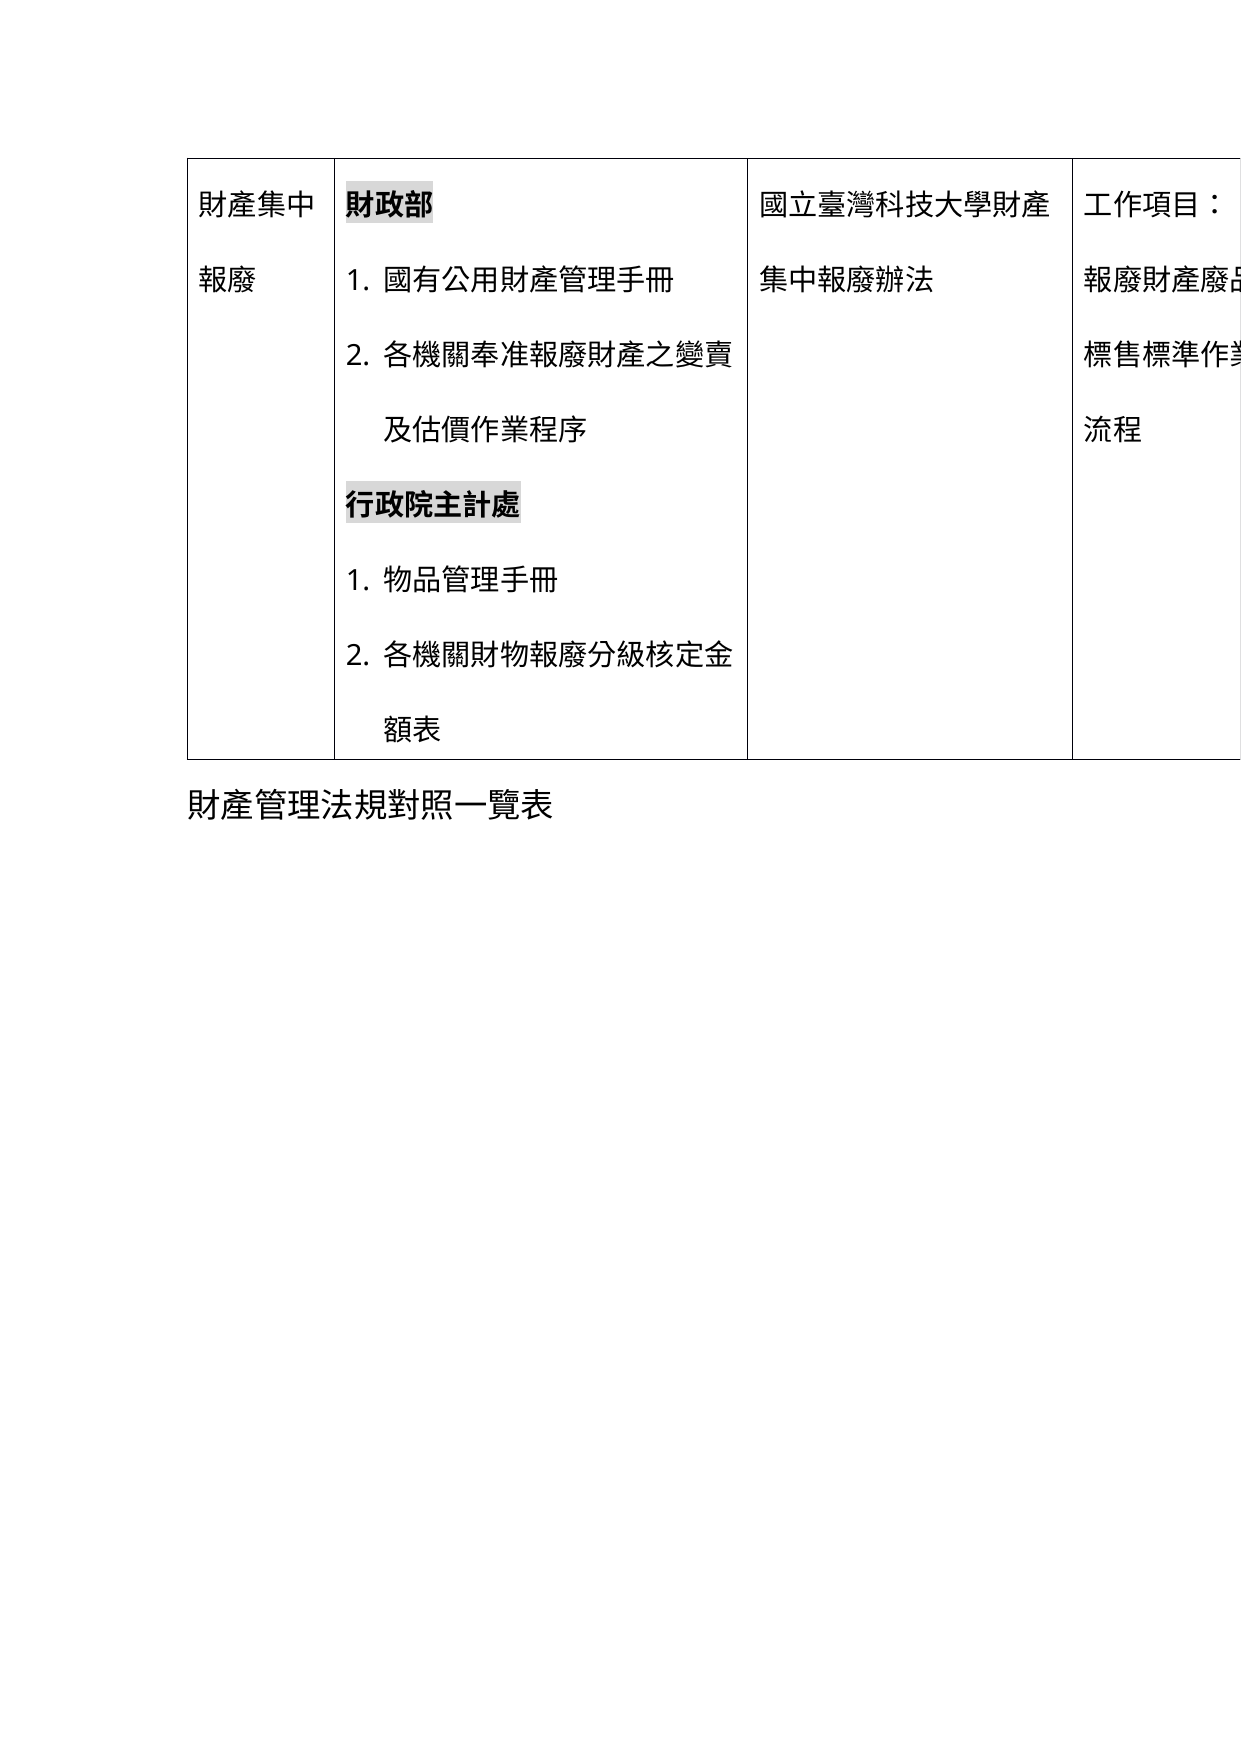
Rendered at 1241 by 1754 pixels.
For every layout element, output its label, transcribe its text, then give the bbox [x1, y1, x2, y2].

table_cell 財產集中報廢 [188, 159, 334, 759]
table_cell 工作項目： 報廢財產廢品標售標準作業流程 [1073, 159, 1240, 759]
table_cell 國立臺灣科技大學財產集中報廢辦法 [748, 159, 1072, 759]
text 財產管理法規對照一覽表 [187, 760, 1053, 835]
table_cell 財政部 國有公用財產管理手冊 各機關奉准報廢財產之變賣及估價作業程序 行政院主計處 物品管理手冊 各機關財物報廢分級核定金額表 [335, 159, 747, 759]
